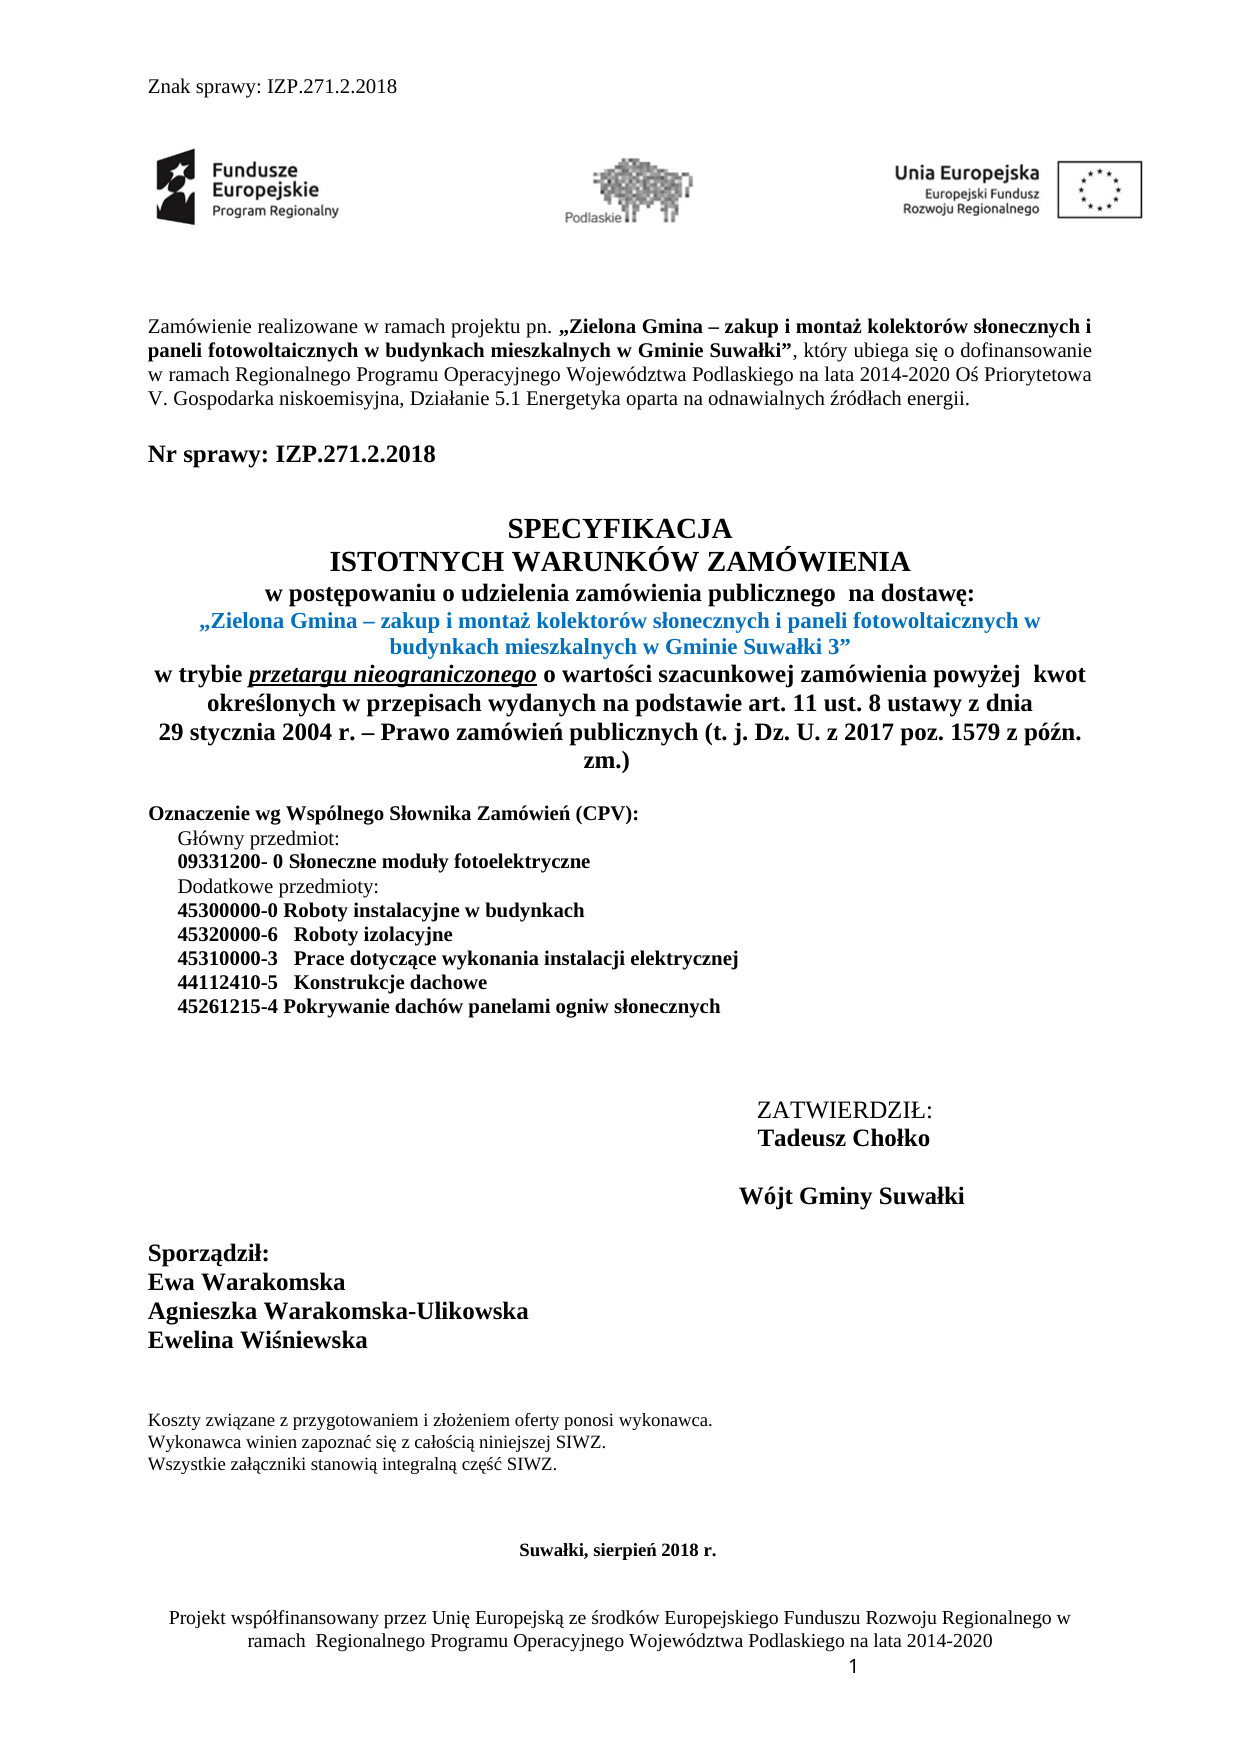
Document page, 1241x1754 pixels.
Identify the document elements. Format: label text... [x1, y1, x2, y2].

text Wykonawca winien zapoznać się z całością niniejszej SIWZ. [148, 1431, 1092, 1452]
text Tadeusz Chołko [148, 1123, 1092, 1152]
text „Zielona Gmina – zakup i montaż kolektorów słonecznych i paneli fotowoltaicznych w budynkach mieszkalnych w Gminie Suwałki 3” [148, 607, 1092, 659]
text Zamówienie realizowane w ramach projektu pn. „Zielona Gmina – zakup i montaż kolektorów słonecznych i paneli fotowoltaicznych w budynkach mieszkalnych w Gminie Suwałki”, który ubiega się o dofinansowanie w ramach Regionalnego Programu Operacyjnego Województwa Podlaskiego na lata 2014-2020 Oś Priorytetowa V. Gospodarka niskoemisyjna, Działanie 5.1 Energetyka oparta na odnawialnych źródłach energii. [148, 314, 1092, 410]
text 45300000-0 Roboty instalacyjne w budynkach [177, 898, 1092, 922]
text Wójt Gminy Suwałki [148, 1181, 1092, 1210]
text ZATWIERDZIŁ: [148, 1095, 1092, 1123]
text Oznaczenie wg Wspólnego Słownika Zamówień (CPV): [148, 801, 1092, 825]
text 44112410-5 Konstrukcje dachowe [177, 970, 1092, 994]
text Wszystkie załączniki stanowią integralną część SIWZ. [148, 1452, 1092, 1474]
text Dodatkowe przedmioty: [177, 873, 1092, 898]
text 45261215-4 Pokrywanie dachów panelami ogniw słonecznych [177, 994, 1092, 1018]
text Ewa Warakomska [148, 1267, 1092, 1296]
text 45320000-6 Roboty izolacyjne [177, 922, 1092, 946]
text ISTOTNYCH WARUNKÓW ZAMÓWIENIA [148, 544, 1092, 578]
text Koszty związane z przygotowaniem i złożeniem oferty ponosi wykonawca. [148, 1409, 1092, 1431]
text 09331200- 0 Słoneczne moduły fotoelektryczne [148, 849, 1092, 873]
text SPECYFIKACJA [148, 511, 1092, 544]
text 45310000-3 Prace dotyczące wykonania instalacji elektrycznej [177, 946, 1092, 970]
text w postępowaniu o udzielenia zamówienia publicznego na dostawę: [148, 578, 1092, 607]
text Suwałki, sierpień 2018 r. [148, 1539, 1092, 1560]
text Agnieszka Warakomska-Ulikowska [148, 1296, 1092, 1325]
text Sporządził: [148, 1238, 1092, 1267]
text Ewelina Wiśniewska [148, 1325, 1092, 1353]
text Nr sprawy: IZP.271.2.2018 [148, 439, 1092, 468]
text Główny przedmiot: [177, 825, 1092, 849]
text w trybie przetargu nieograniczonego o wartości szacunkowej zamówienia powyżej kwot określonych w przepisach wydanych na podstawie art. 11 ust. 8 ustawy z dnia 29 stycznia 2004 r. – Prawo zamówień publicznych (t. j. Dz. U. z 2017 poz. 1579 z późn. zm.) [148, 659, 1092, 774]
